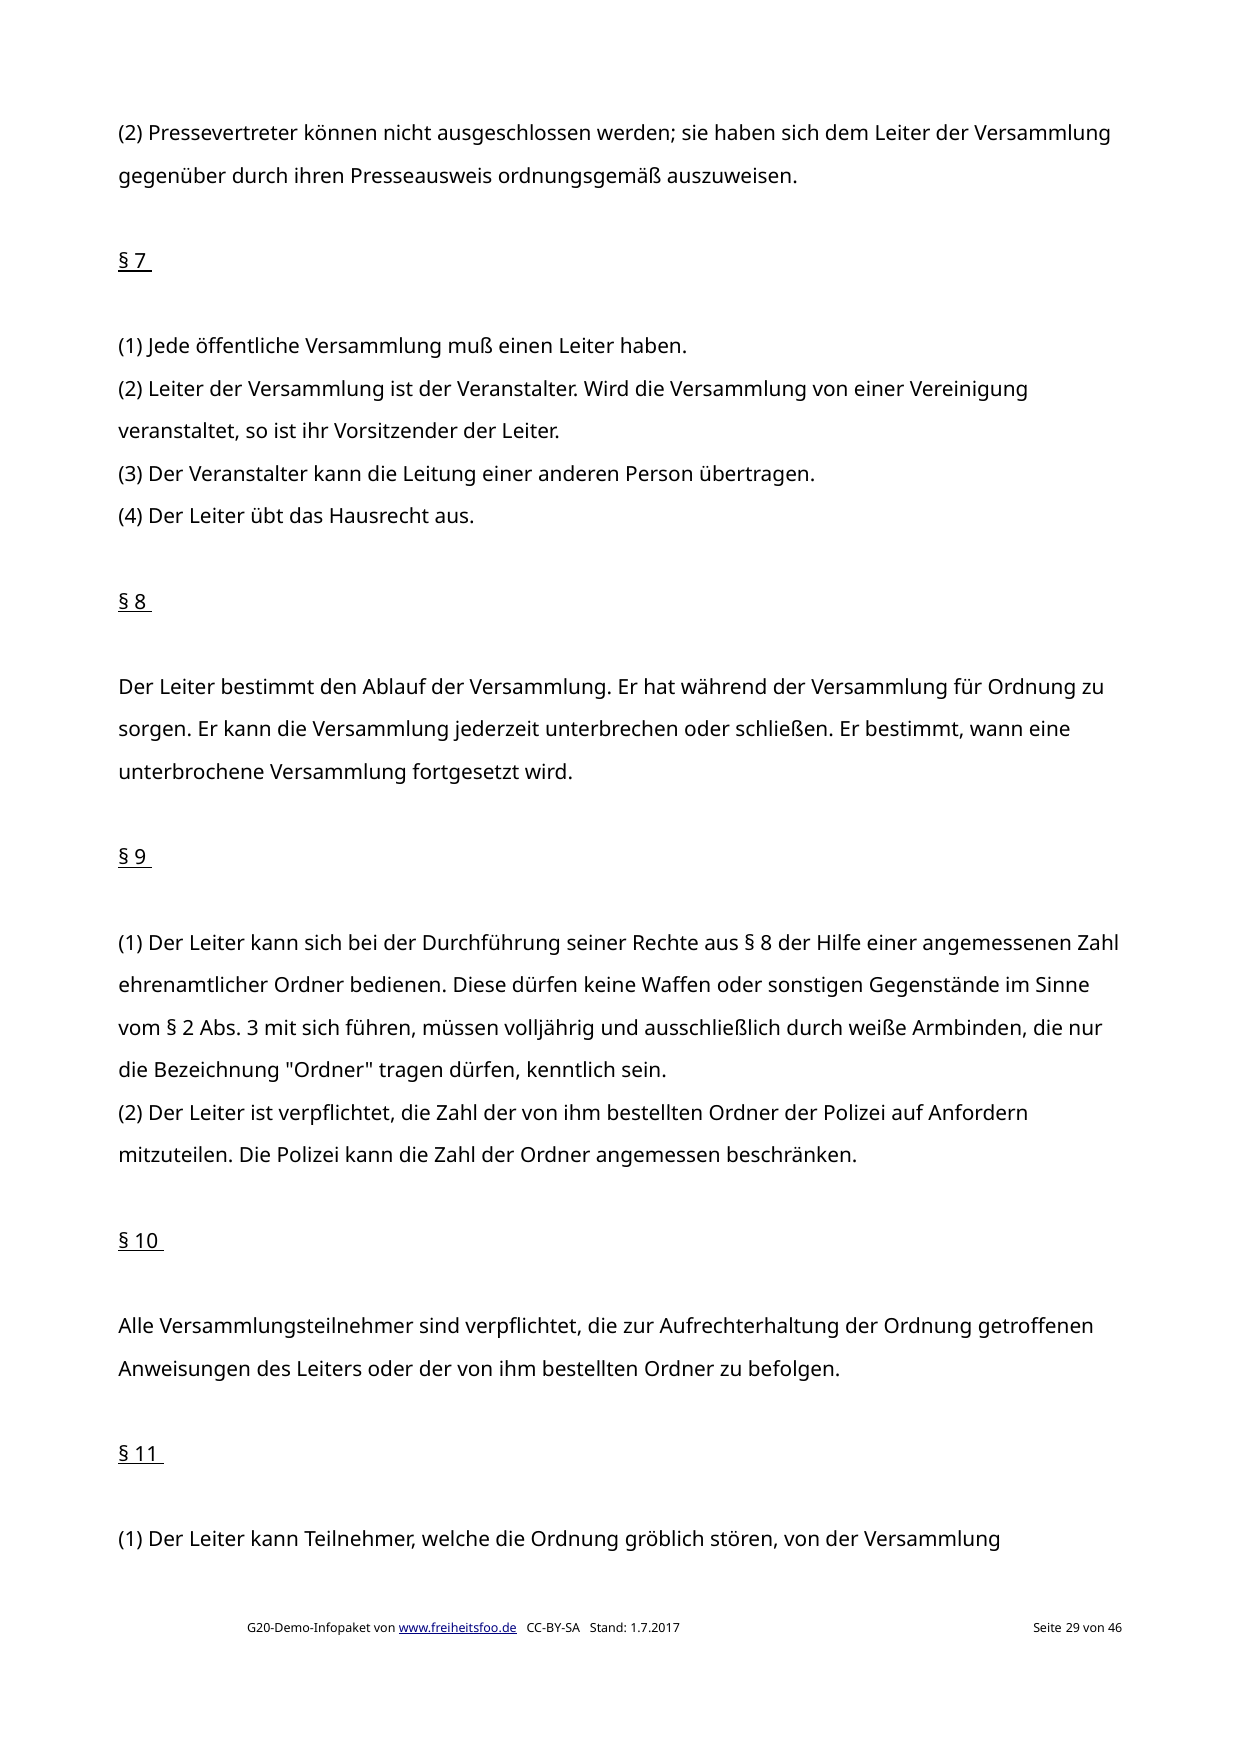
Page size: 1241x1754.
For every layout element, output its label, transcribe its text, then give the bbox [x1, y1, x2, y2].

text § 10 [118, 1226, 1122, 1254]
text Der Leiter bestimmt den Ablauf der Versammlung. Er hat während der Versammlung für Ordnung zu sorgen. Er kann die Versammlung jederzeit unterbrechen oder schließen. Er bestimmt, wann eine unterbrochene Versammlung fortgesetzt wird. [118, 672, 1122, 786]
text (2) Pressevertreter können nicht ausgeschlossen werden; sie haben sich dem Leiter der Versammlung gegenüber durch ihren Presseausweis ordnungsgemäß auszuweisen. [118, 118, 1122, 189]
text (3) Der Veranstalter kann die Leitung einer anderen Person übertragen. [118, 459, 1122, 487]
text (1) Der Leiter kann Teilnehmer, welche die Ordnung gröblich stören, von der Versammlung [118, 1524, 1122, 1552]
text (1) Der Leiter kann sich bei der Durchführung seiner Rechte aus § 8 der Hilfe einer angemessenen Zahl ehrenamtlicher Ordner bedienen. Diese dürfen keine Waffen oder sonstigen Gegenstände im Sinne vom § 2 Abs. 3 mit sich führen, müssen volljährig und ausschließlich durch weiße Armbinden, die nur die Bezeichnung "Ordner" tragen dürfen, kenntlich sein. [118, 928, 1122, 1084]
text § 8 [118, 587, 1122, 615]
text (2) Leiter der Versammlung ist der Veranstalter. Wird die Versammlung von einer Vereinigung veranstaltet, so ist ihr Vorsitzender der Leiter. [118, 374, 1122, 445]
text § 9 [118, 842, 1122, 871]
text (2) Der Leiter ist verpflichtet, die Zahl der von ihm bestellten Ordner der Polizei auf Anfordern mitzuteilen. Die Polizei kann die Zahl der Ordner angemessen beschränken. [118, 1098, 1122, 1169]
text Alle Versammlungsteilnehmer sind verpflichtet, die zur Aufrechterhaltung der Ordnung getroffenen Anweisungen des Leiters oder der von ihm bestellten Ordner zu befolgen. [118, 1311, 1122, 1382]
text (1) Jede öffentliche Versammlung muß einen Leiter haben. [118, 331, 1122, 359]
text § 7 [118, 246, 1122, 274]
text (4) Der Leiter übt das Hausrecht aus. [118, 502, 1122, 530]
text § 11 [118, 1439, 1122, 1467]
